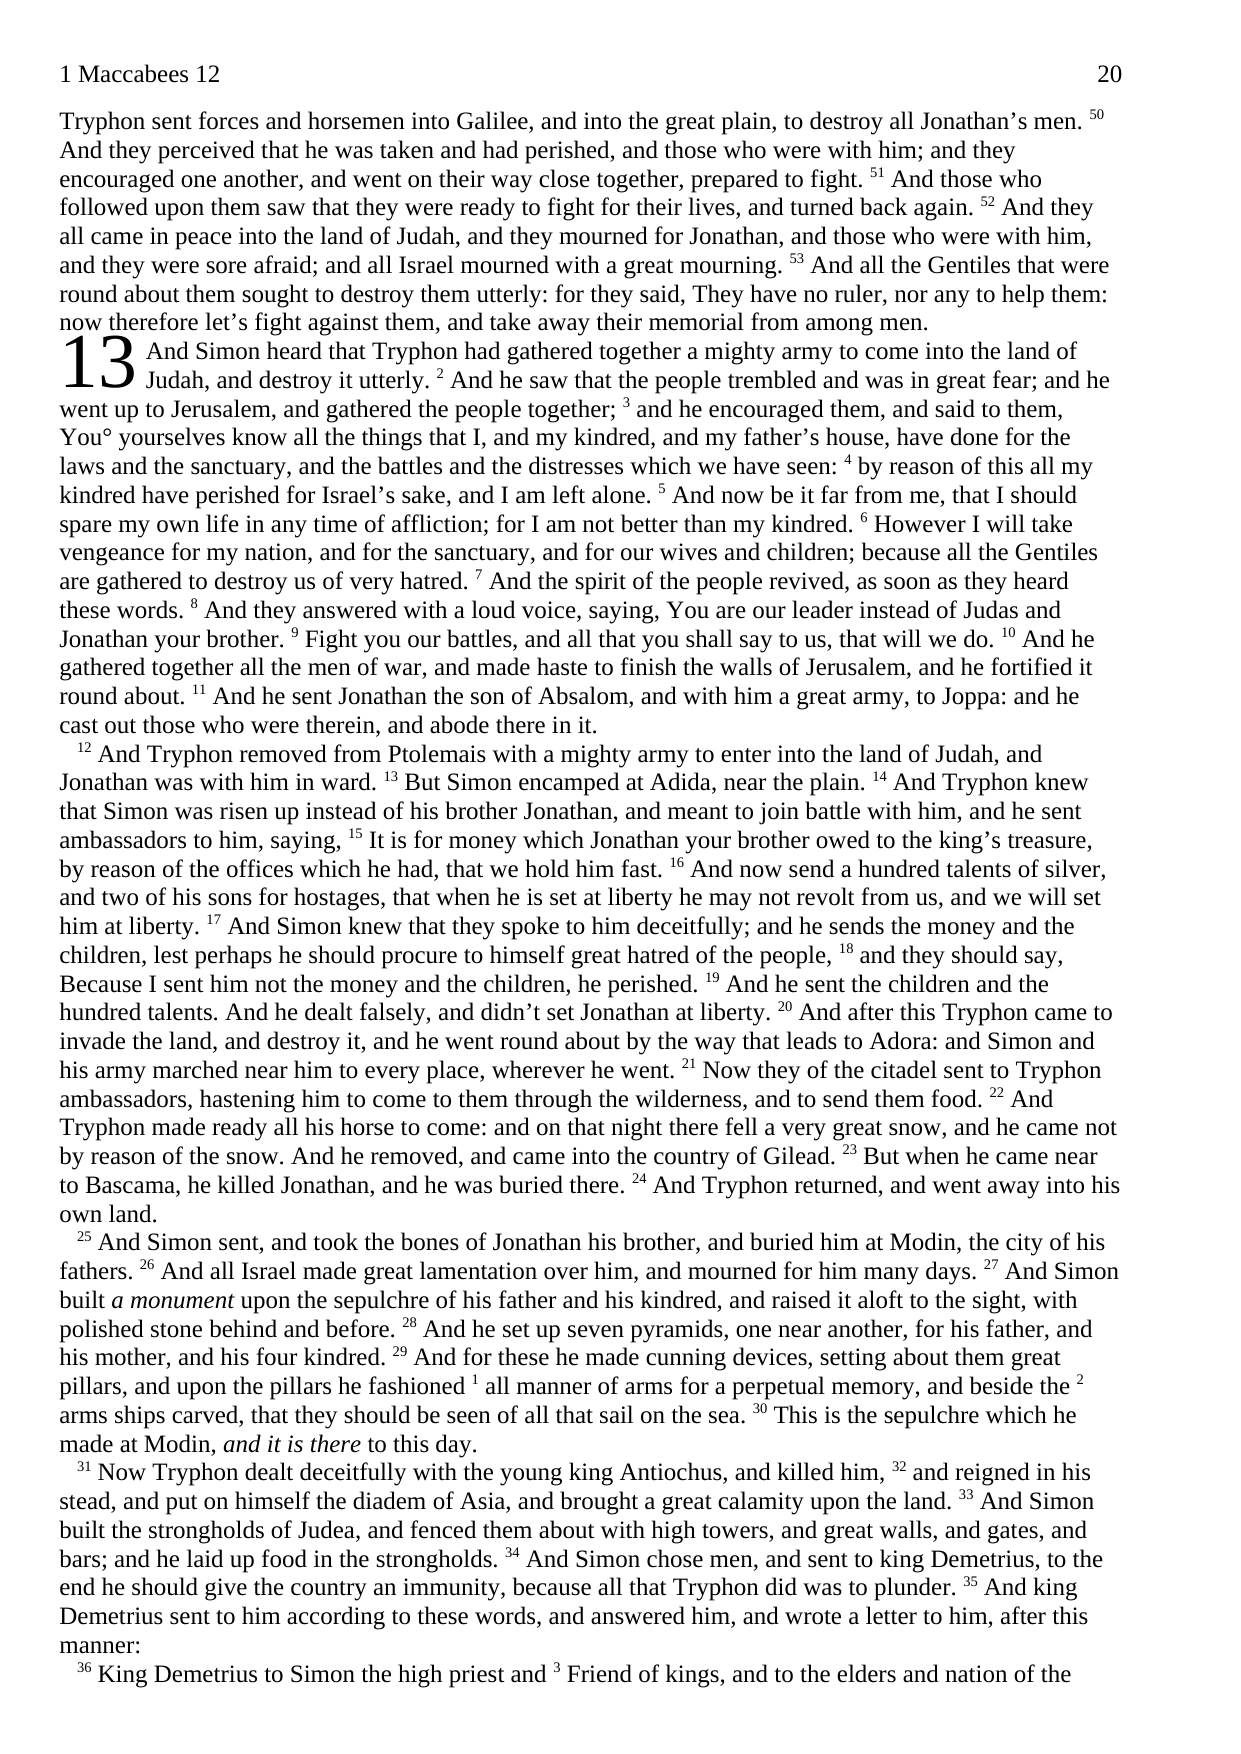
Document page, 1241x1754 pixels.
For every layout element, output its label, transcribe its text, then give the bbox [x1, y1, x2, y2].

text 12 And Tryphon removed from Ptolemais with a mighty army to enter into the land of Judah, and Jonathan was with him in ward. 13 But Simon encamped at Adida, near the plain. 14 And Tryphon knew that Simon was risen up instead of his brother Jonathan, and meant to join battle with him, and he sent ambassadors to him, saying, 15 It is for money which Jonathan your brother owed to the king’s treasure, by reason of the offices which he had, that we hold him fast. 16 And now send a hundred talents of silver, and two of his sons for hostages, that when he is set at liberty he may not revolt from us, and we will set him at liberty. 17 And Simon knew that they spoke to him deceitfully; and he sends the money and the children, lest perhaps he should procure to himself great hatred of the people, 18 and they should say, Because I sent him not the money and the children, he perished. 19 And he sent the children and the hundred talents. And he dealt falsely, and didn’t set Jonathan at liberty. 20 And after this Tryphon came to invade the land, and destroy it, and he went round about by the way that leads to Adora: and Simon and his army marched near him to every place, wherever he went. 21 Now they of the citadel sent to Tryphon ambassadors, hastening him to come to them through the wilderness, and to send them food. 22 And Tryphon made ready all his horse to come: and on that night there fell a very great snow, and he came not by reason of the snow. And he removed, and came into the country of Gilead. 23 But when he came near to Bascama, he killed Jonathan, and he was buried there. 24 And Tryphon returned, and went away into his own land. [59, 739, 1122, 1227]
text 13And Simon heard that Tryphon had gathered together a mighty army to come into the land of Judah, and destroy it utterly. 2 And he saw that the people trembled and was in great fear; and he went up to Jerusalem, and gathered the people together; 3 and he encouraged them, and said to them, You° yourselves know all the things that I, and my kindred, and my father’s house, have done for the laws and the sanctuary, and the battles and the distresses which we have seen: 4 by reason of this all my kindred have perished for Israel’s sake, and I am left alone. 5 And now be it far from me, that I should spare my own life in any time of affliction; for I am not better than my kindred. 6 However I will take vengeance for my nation, and for the sanctuary, and for our wives and children; because all the Gentiles are gathered to destroy us of very hatred. 7 And the spirit of the people revived, as soon as they heard these words. 8 And they answered with a loud voice, saying, You are our leader instead of Judas and Jonathan your brother. 9 Fight you our battles, and all that you shall say to us, that will we do. 10 And he gathered together all the men of war, and made haste to finish the walls of Jerusalem, and he fortified it round about. 11 And he sent Jonathan the son of Absalom, and with him a great army, to Joppa: and he cast out those who were therein, and abode there in it. [59, 336, 1122, 739]
text 25 And Simon sent, and took the bones of Jonathan his brother, and buried him at Modin, the city of his fathers. 26 And all Israel made great lamentation over him, and mourned for him many days. 27 And Simon built a monument upon the sepulchre of his father and his kindred, and raised it aloft to the sight, with polished stone behind and before. 28 And he set up seven pyramids, one near another, for his father, and his mother, and his four kindred. 29 And for these he made cunning devices, setting about them great pillars, and upon the pillars he fashioned 1 all manner of arms for a perpetual memory, and beside the 2 arms ships carved, that they should be seen of all that sail on the sea. 30 This is the sepulchre which he made at Modin, and it is there to this day. [59, 1227, 1122, 1457]
text 36 King Demetrius to Simon the high priest and 3 Friend of kings, and to the elders and nation of the [59, 1659, 1122, 1687]
text Tryphon sent forces and horsemen into Galilee, and into the great plain, to destroy all Jonathan’s men. 50 And they perceived that he was taken and had perished, and those who were with him; and they encouraged one another, and went on their way close together, prepared to fight. 51 And those who followed upon them saw that they were ready to fight for their lives, and turned back again. 52 And they all came in peace into the land of Judah, and they mourned for Jonathan, and those who were with him, and they were sore afraid; and all Israel mourned with a great mourning. 53 And all the Gentiles that were round about them sought to destroy them utterly: for they said, They have no ruler, nor any to help them: now therefore let’s fight against them, and take away their memorial from among men. [59, 106, 1122, 336]
text 31 Now Tryphon dealt deceitfully with the young king Antiochus, and killed him, 32 and reigned in his stead, and put on himself the diadem of Asia, and brought a great calamity upon the land. 33 And Simon built the strongholds of Judea, and fenced them about with high towers, and great walls, and gates, and bars; and he laid up food in the strongholds. 34 And Simon chose men, and sent to king Demetrius, to the end he should give the country an immunity, because all that Tryphon did was to plunder. 35 And king Demetrius sent to him according to these words, and answered him, and wrote a letter to him, after this manner: [59, 1457, 1122, 1659]
